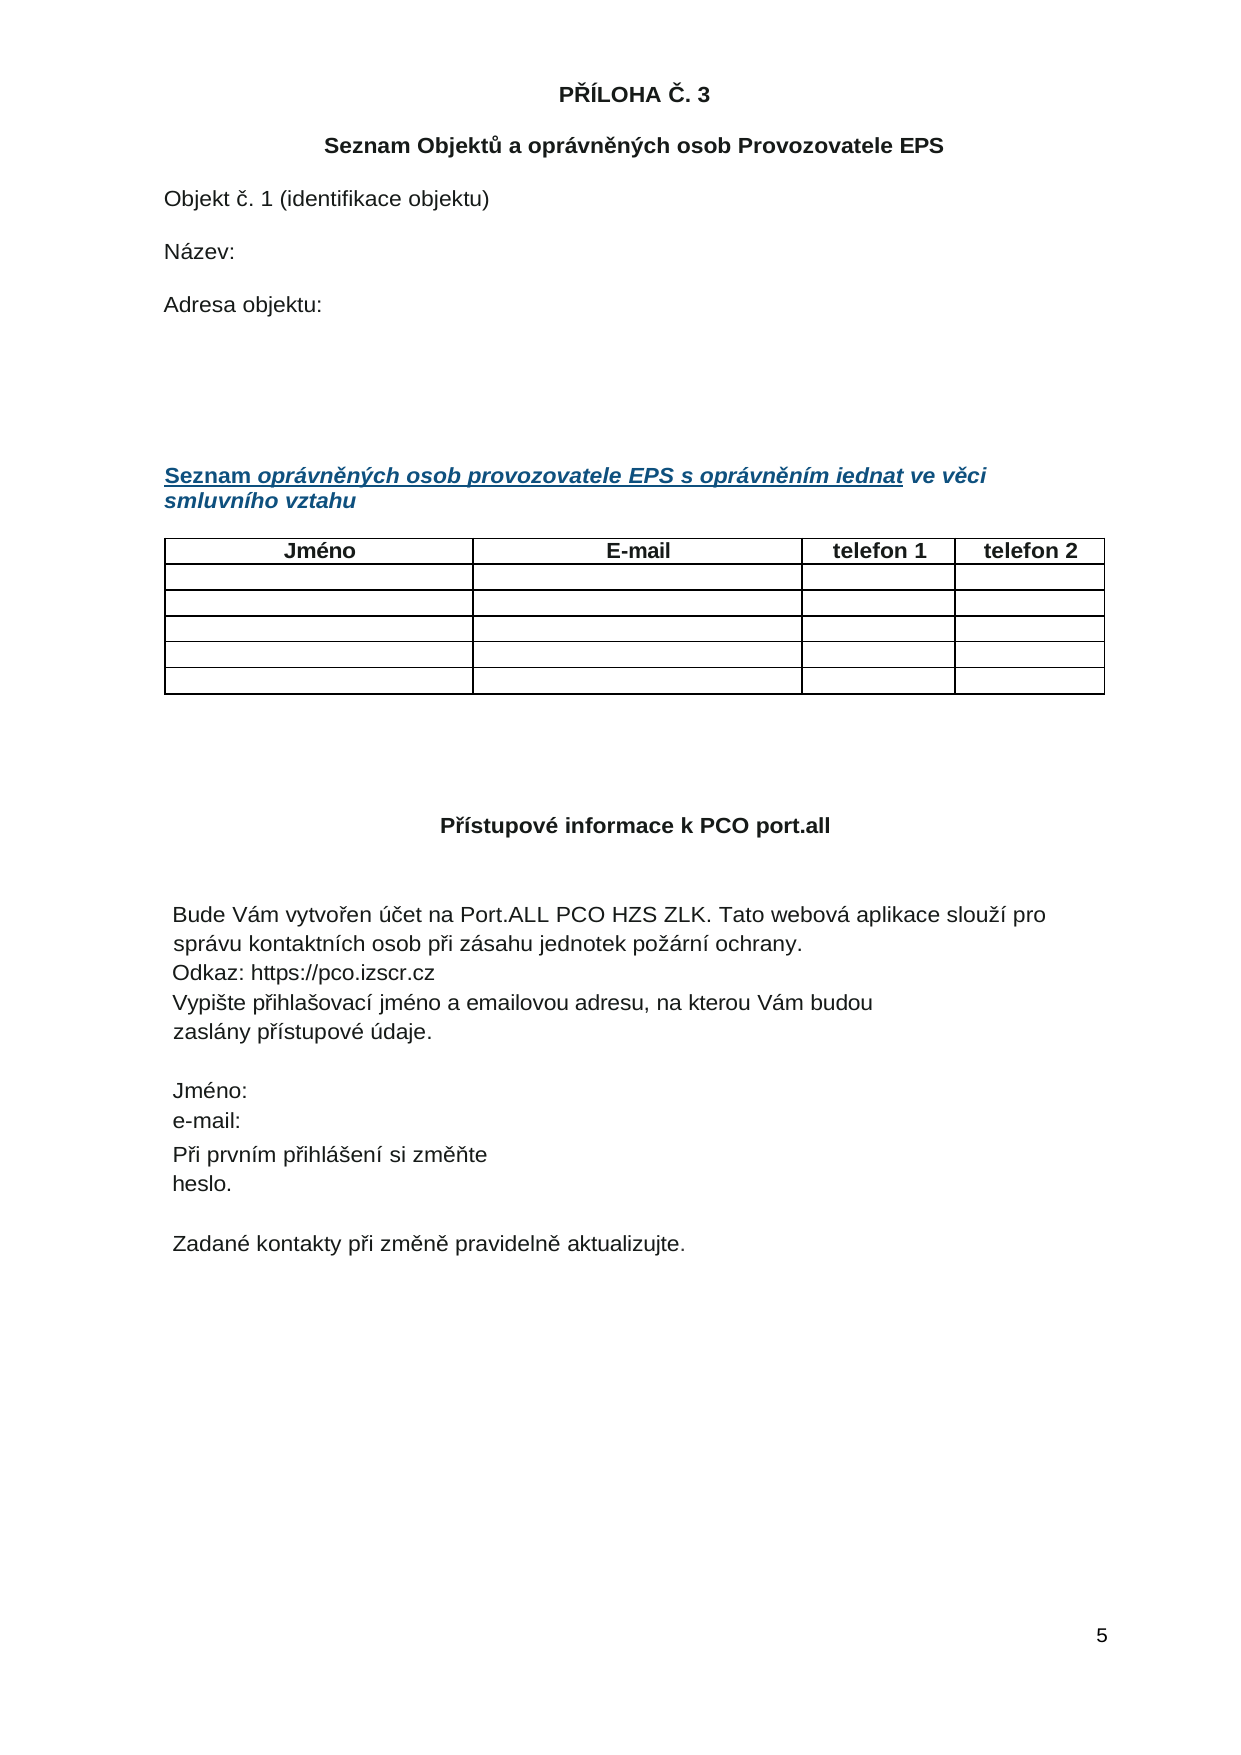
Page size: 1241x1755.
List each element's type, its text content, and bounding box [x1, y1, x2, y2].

table_cell [803, 617, 954, 641]
text Seznam Objektů a oprávněných osob Provozovatele EPS [166, 133, 1102, 158]
text Adresa objektu: [163, 291, 1108, 317]
table_cell [166, 617, 472, 641]
table_cell [166, 642, 472, 666]
text Odkaz: https://pco.izscr.cz [172, 960, 1108, 985]
table_cell [474, 591, 801, 615]
table_cell [956, 617, 1104, 641]
text Jméno: [172, 1078, 1108, 1103]
text Vypište přihlašovací jméno a emailovou adresu, na kterou Vám budou zaslány přístupové údaje. [172, 990, 902, 1044]
table_cell [956, 668, 1104, 693]
text Bude Vám vytvořen účet na Port.ALL PCO HZS ZLK. Tato webová aplikace slouží pro správu kontaktních osob při zásahu jednotek požární ochrany. [172, 902, 1106, 956]
table_header Jméno [166, 539, 472, 563]
table_cell [166, 591, 472, 615]
text PŘÍLOHA Č. 3 [166, 82, 1103, 107]
text Při prvním přihlášení si změňte heslo. [172, 1142, 553, 1196]
table_cell [474, 668, 801, 693]
text Objekt č. 1 (identifikace objektu) Název: [163, 186, 553, 264]
table_cell [474, 642, 801, 666]
table_header E-mail [474, 539, 801, 563]
text Přístupové informace k PCO port.all [166, 813, 1104, 838]
table_cell [474, 565, 801, 589]
text Seznam oprávněných osob provozovatele EPS s oprávněním iednat ve věci smluvního vztahu [164, 463, 1108, 513]
table_cell [474, 617, 801, 641]
table_cell [956, 591, 1104, 615]
table_header telefon 1 [803, 539, 954, 563]
table_cell [166, 565, 472, 589]
table_cell [956, 642, 1104, 666]
text e-mail: [172, 1108, 553, 1133]
table_cell [166, 668, 472, 693]
table_cell [803, 565, 954, 589]
table_cell [803, 642, 954, 666]
text Zadané kontakty při změně pravidelně aktualizujte. [172, 1231, 1108, 1256]
table_cell [803, 668, 954, 693]
table_cell [803, 591, 954, 615]
table_cell [956, 565, 1104, 589]
table_header telefon 2 [956, 539, 1104, 563]
